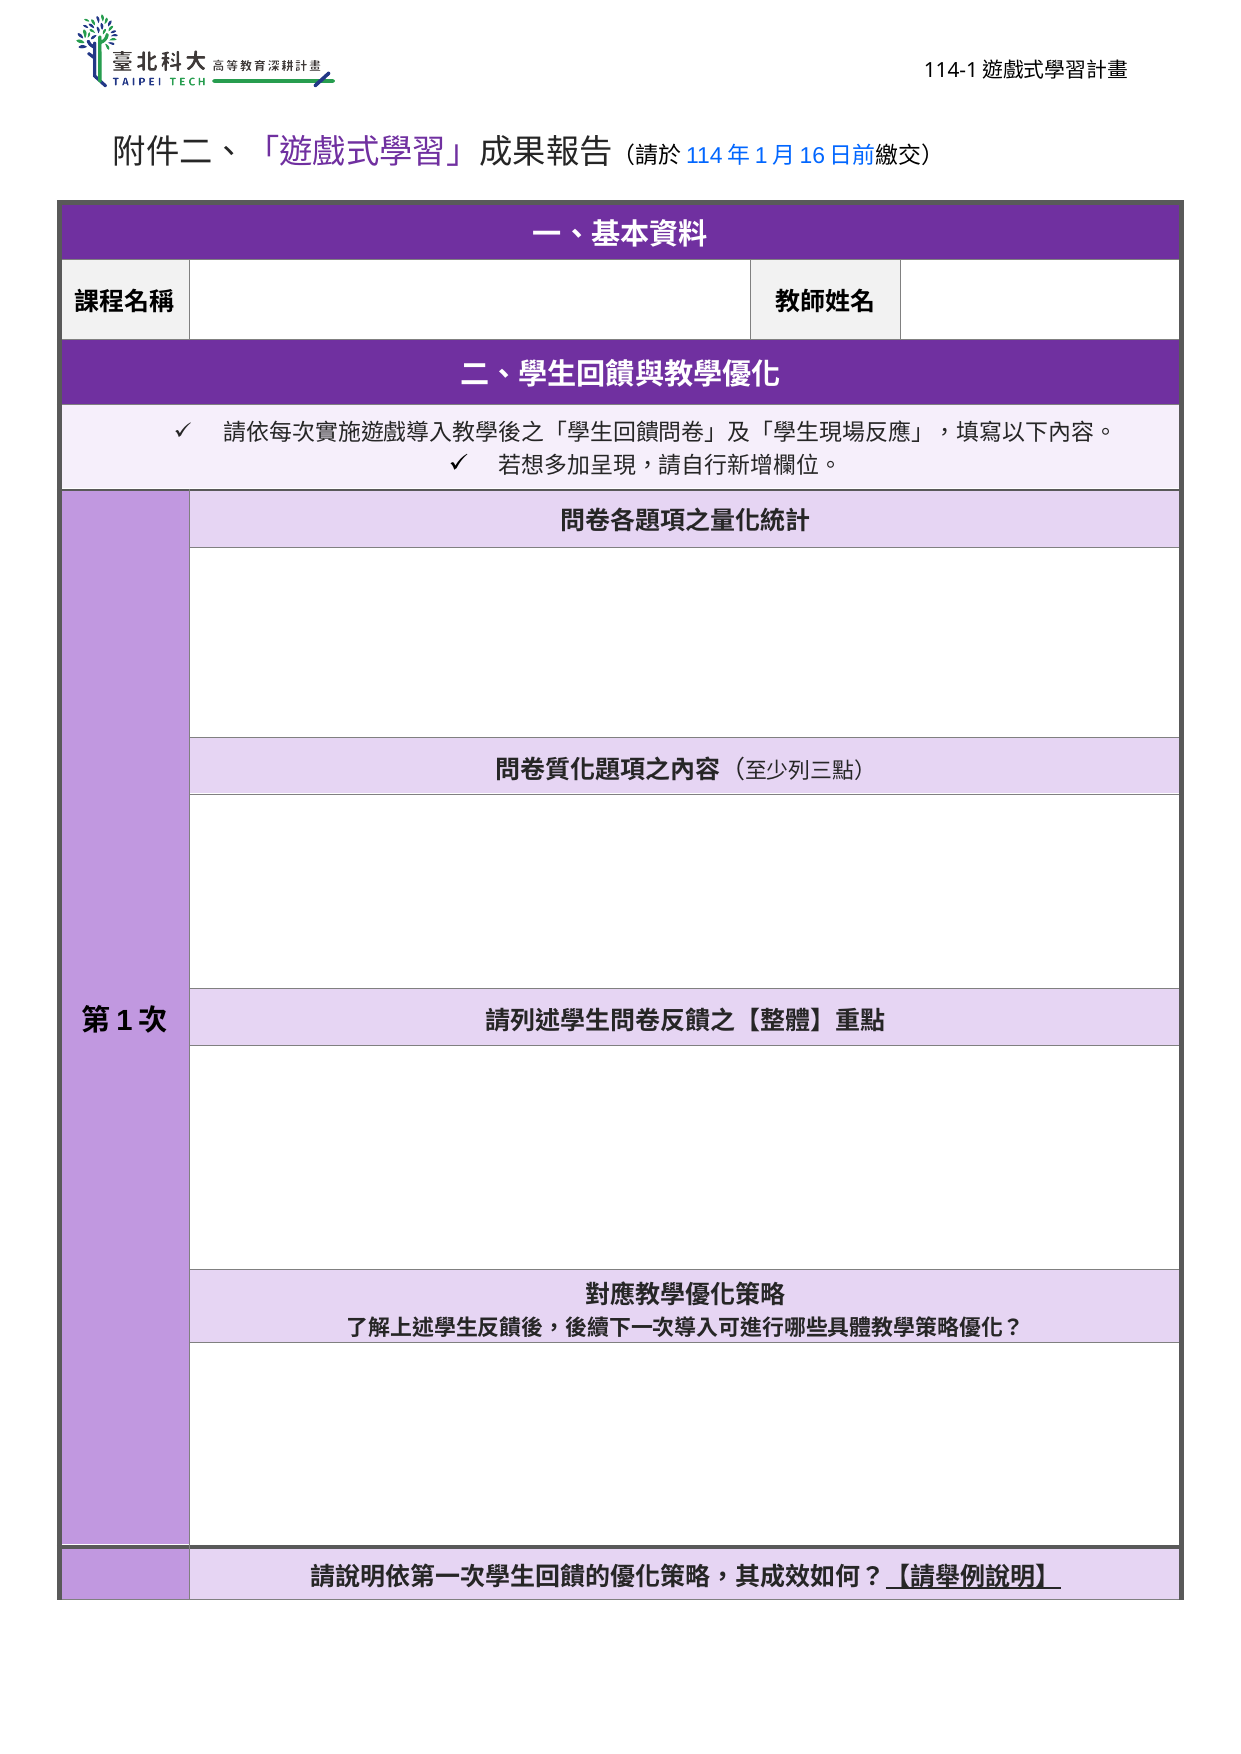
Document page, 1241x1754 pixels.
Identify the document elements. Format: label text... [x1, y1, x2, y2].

table_cell 第1次 [62, 491, 189, 1544]
table_cell 二、學生回饋與教學優化 [62, 340, 1179, 404]
table_cell [901, 260, 1179, 339]
table_cell [190, 548, 1179, 737]
table_cell [62, 1549, 189, 1599]
table_cell [190, 1046, 1179, 1269]
table_cell [190, 1343, 1179, 1544]
table_cell 課程名稱 [62, 260, 189, 339]
table_cell 請依每次實施遊戲導入教學後之「學生回饋問卷」及「學生現場反應」，填寫以下內容。 若想多加呈現，請自行新增欄位。 [62, 405, 1179, 488]
text 附件二、「遊戲式學習」成果報告（請於114年1月16日前繳交） [112, 125, 1128, 173]
table_header 一、基本資料 [62, 205, 1179, 259]
table_cell 對應教學優化策略 了解上述學生反饋後，後續下一次導入可進行哪些具體教學策略優化？ [190, 1270, 1179, 1342]
table_cell 問卷質化題項之內容（至少列三點） [190, 738, 1179, 793]
table_cell [190, 260, 750, 339]
table_cell 教師姓名 [751, 260, 900, 339]
table_cell 問卷各題項之量化統計 [190, 491, 1179, 547]
table_cell 請列述學生問卷反饋之【整體】重點 [190, 989, 1179, 1045]
table_cell 請說明依第一次學生回饋的優化策略，其成效如何？【請舉例說明】 [190, 1549, 1179, 1599]
table_cell [190, 795, 1179, 988]
